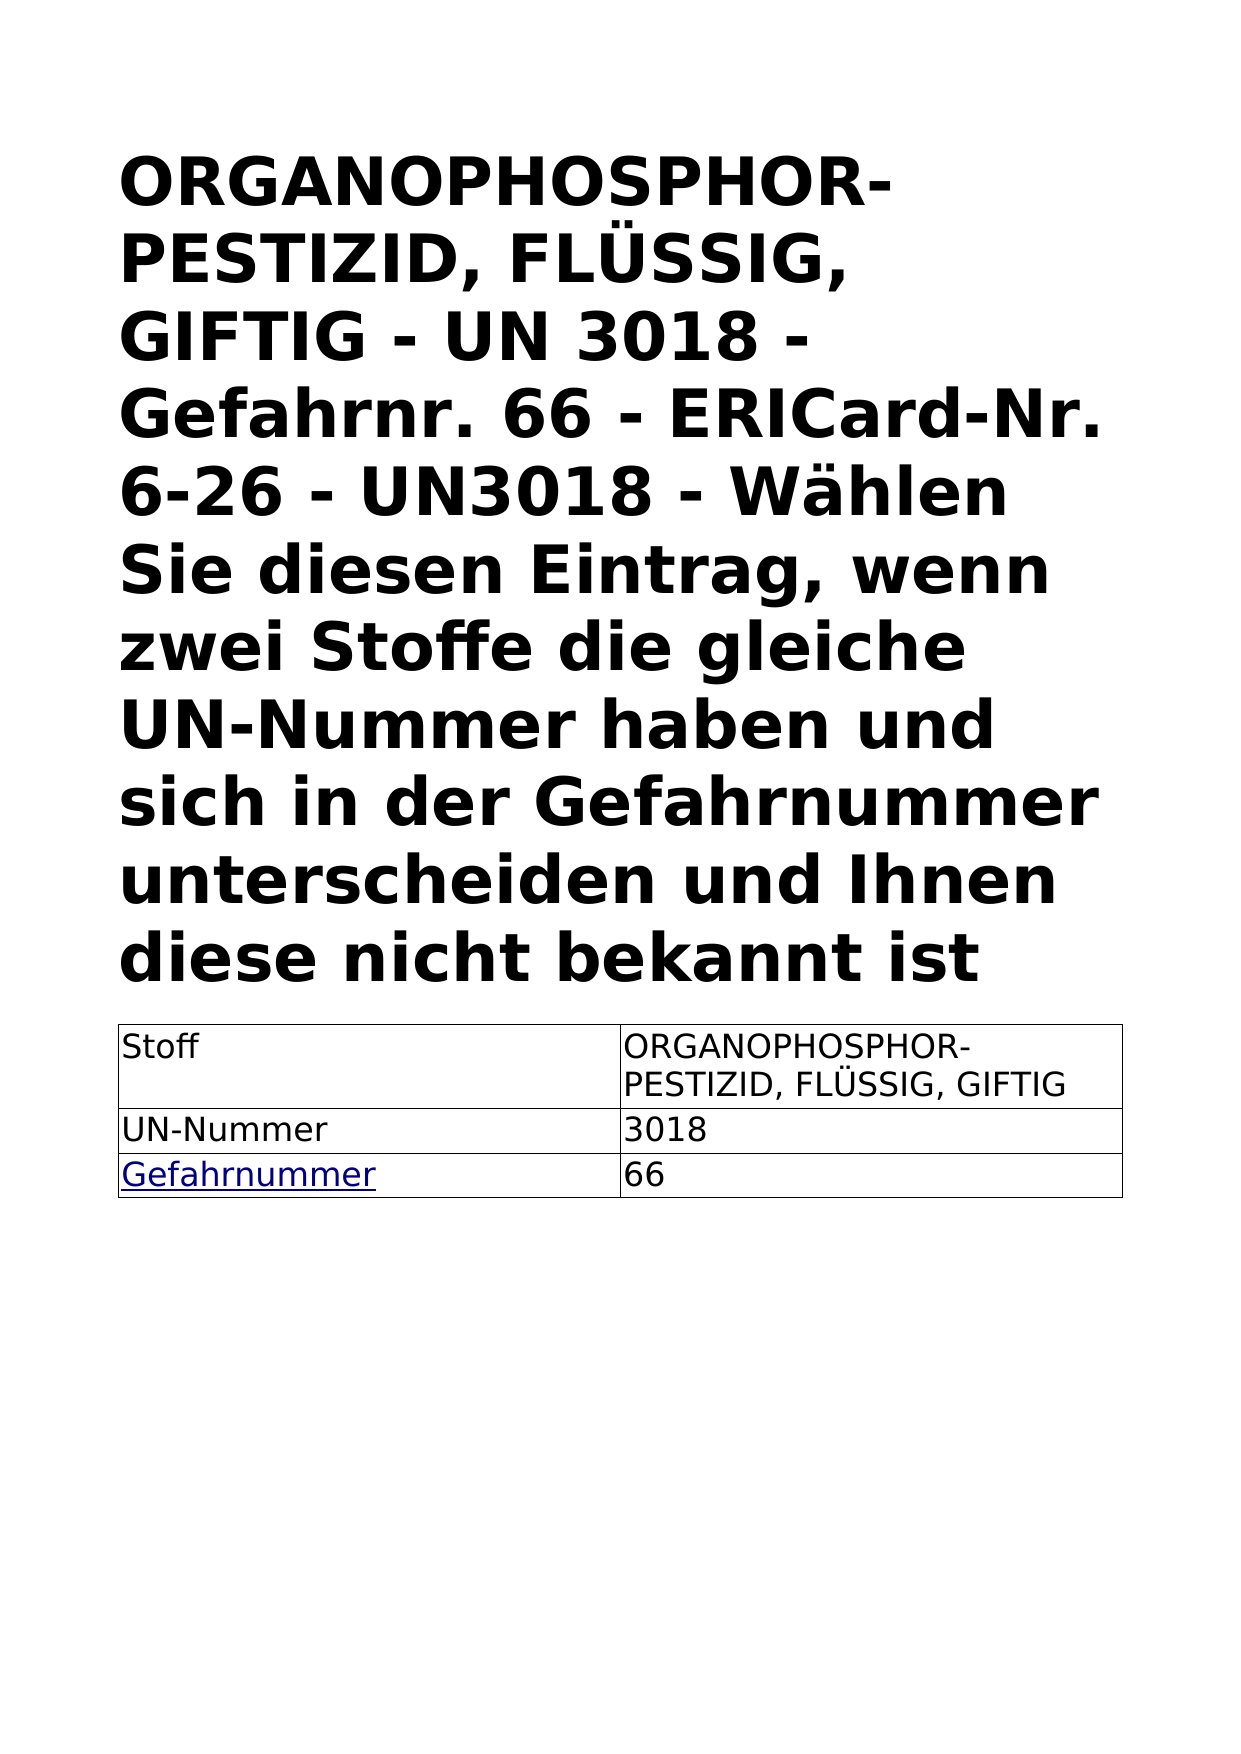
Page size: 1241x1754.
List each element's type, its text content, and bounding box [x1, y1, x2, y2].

table_cell 3018 [621, 1109, 1122, 1152]
table_cell Gefahrnummer [119, 1154, 620, 1197]
table_header Stoff [119, 1025, 620, 1108]
table_cell UN-Nummer [119, 1109, 620, 1152]
table_cell 66 [621, 1154, 1122, 1197]
table_header ORGANOPHOSPHOR-PESTIZID, FLÜSSIG, GIFTIG [621, 1025, 1122, 1108]
subtitle ORGANOPHOSPHOR-PESTIZID, FLÜSSIG, GIFTIG - UN 3018 - Gefahrnr. 66 - ERICard-Nr. 6-26 - UN3018 - Wählen Sie diesen Eintrag, wenn zwei Stoffe die gleiche UN-Nummer haben und sich in der Gefahrnummer unterscheiden und Ihnen diese nicht bekannt ist [118, 143, 1122, 997]
